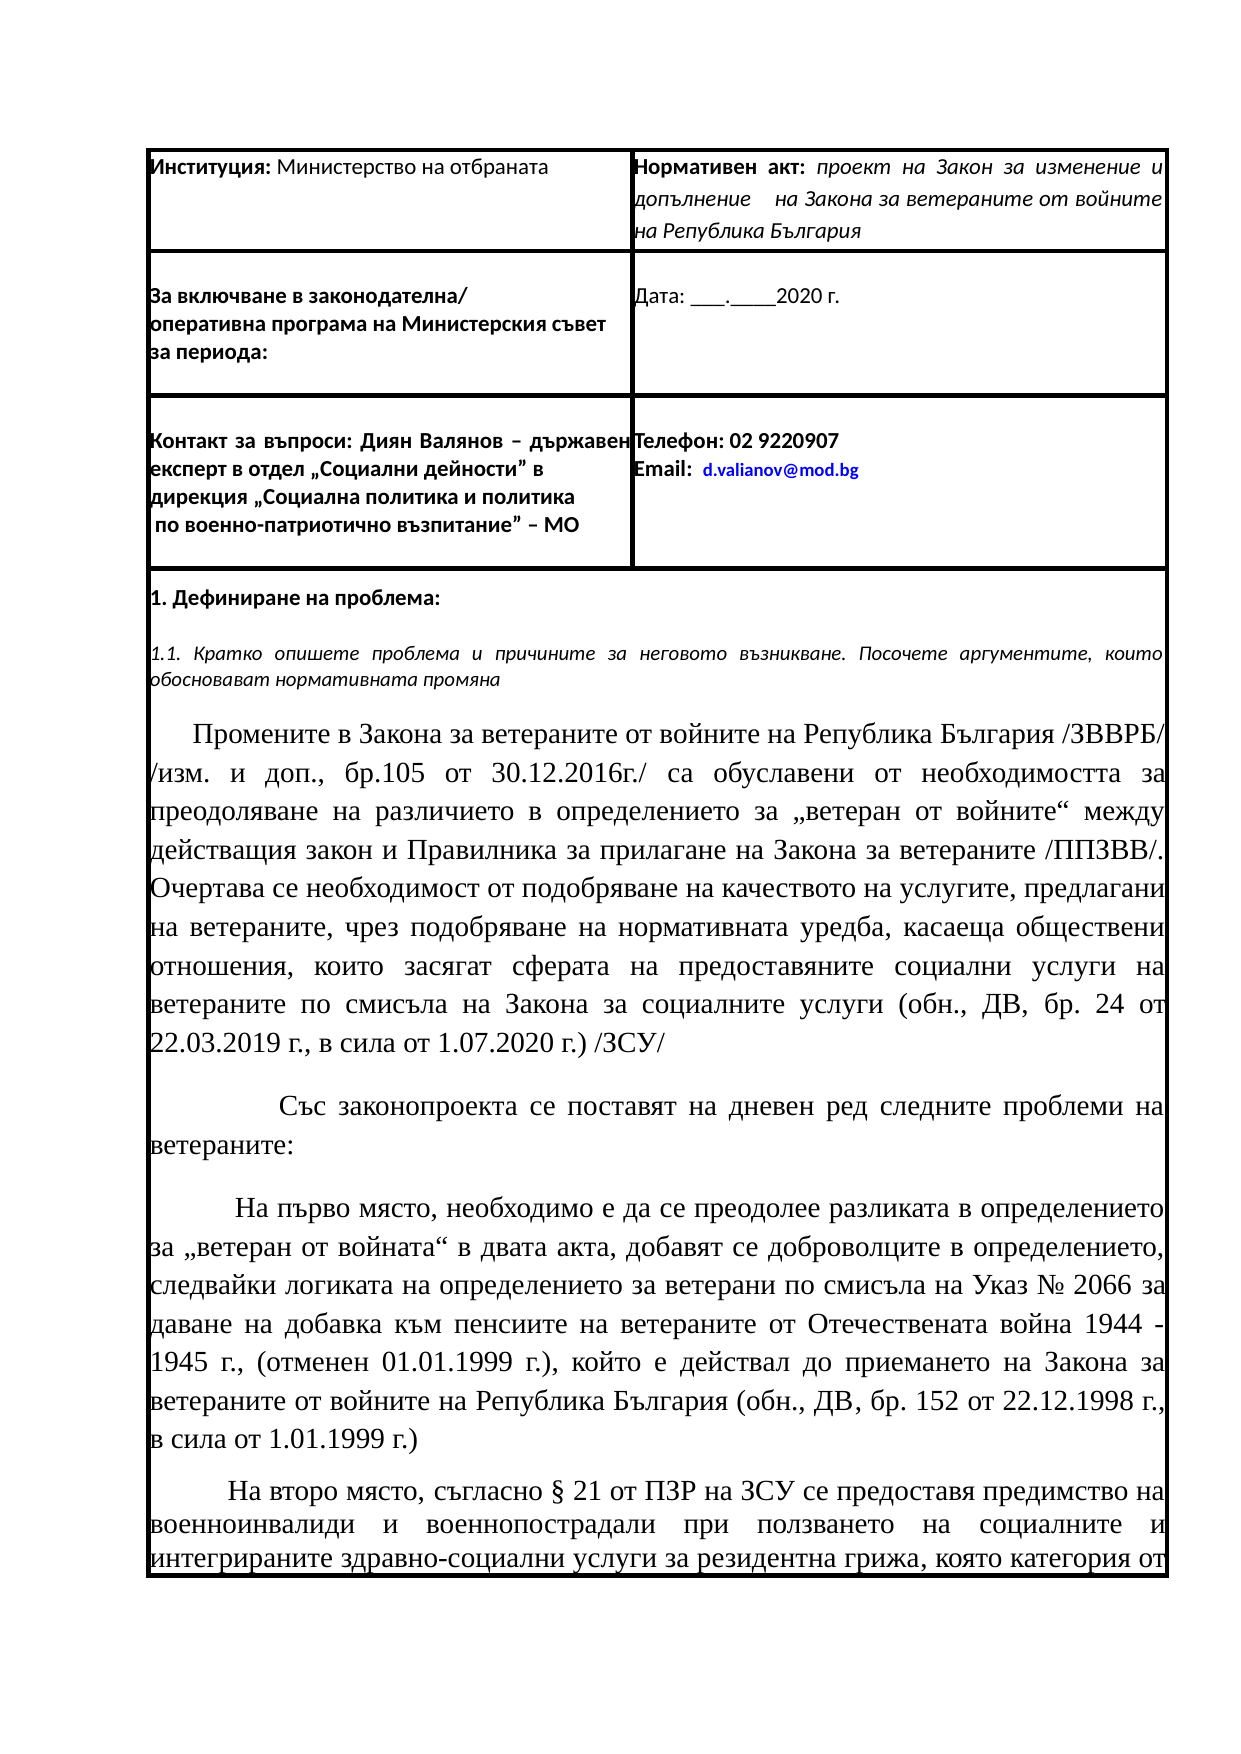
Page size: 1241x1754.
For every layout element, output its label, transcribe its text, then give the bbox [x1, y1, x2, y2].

table_cell За включване в законодателна/ оперативна програма на Министерския съвет за периода: [151, 253, 630, 393]
table_cell 1. Дефиниране на проблема: 1.1. Кратко опишете проблема и причините за неговото възникване. Посочете аргументите, които обосновават нормативната промяна Промените в Закона за ветераните от войните на Република България /ЗВВРБ/ /изм. и доп., бр.105 от 30.12.2016г./ са обуславени от необходимостта за преодоляване на различието в определението за „ветеран от войните“ между действащия закон и Правилника за прилагане на Закона за ветераните /ППЗВВ/. Очертава се необходимост от подобряване на качеството на услугите, предлагани на ветераните, чрез подобряване на нормативната уредба, касаеща обществени отношения, които засягат сферата на предоставяните социални услуги на ветераните по смисъла на Закона за социалните услуги (обн., ДВ, бр. 24 от 22.03.2019 г., в сила от 1.07.2020 г.) /ЗСУ/ Със законопроекта се поставят на дневен ред следните проблеми на ветераните: На първо място, необходимо е да се преодолее разликата в определението за „ветеран от войната“ в двата акта, добавят се доброволците в определението, следвайки логиката на определението за ветерани по смисъла на Указ № 2066 за даване на добавка към пенсиите на ветераните от Отечествената война 1944 - 1945 г., (отменен 01.01.1999 г.) , който е действал до приемането на Закона за ветераните от войните на Република България (обн., ДВ, бр. 152 от 22.12.1998 г., в сила от 1.01.1999 г.) На второ място, съгласно § 21 от ПЗР на ЗСУ се предоставя предимство на военноинвалиди и военнопострадали при ползването на социалните и интегрираните здравно-социални услуги за резидентна грижа, която категория от [151, 571, 1165, 1573]
table_header Институция: Министерство на отбраната [151, 152, 630, 248]
table_header Нормативен акт: проект на Закон за изменение и допълнение на Закона за ветераните от войните на Република България [635, 152, 1165, 248]
table_cell Телефон: 02 9220907 Email: d.valianov@mod.bg [635, 398, 1165, 566]
table_cell Дата: ___.____2020 г. [635, 253, 1165, 393]
table_cell Контакт за въпроси: Диян Валянов – държавен експерт в отдел „Социални дейности” в дирекция „Социална политика и политика по военно-патриотично възпитание” – МО [151, 398, 630, 566]
